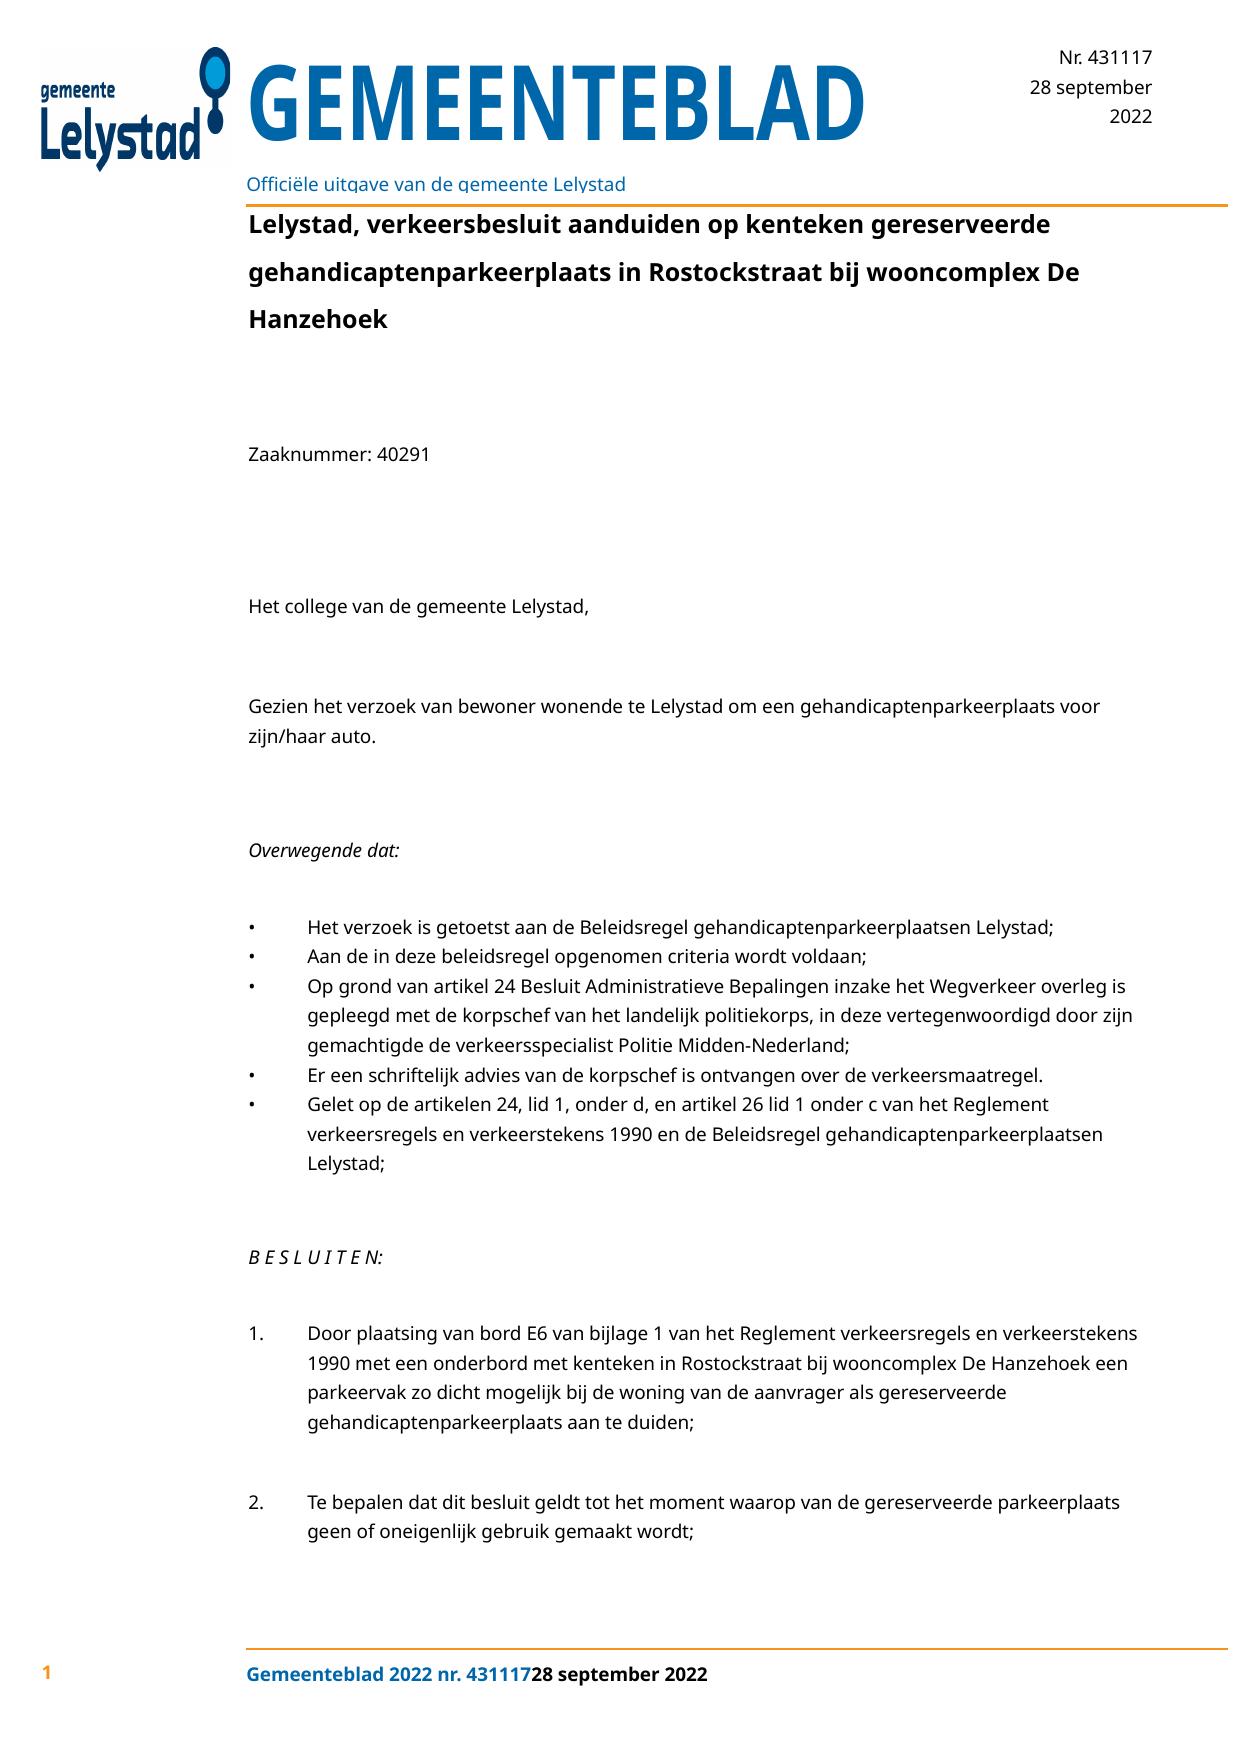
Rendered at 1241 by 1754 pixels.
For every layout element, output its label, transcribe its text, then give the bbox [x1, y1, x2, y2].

list Er een schriftelijk advies van de korpschef is ontvangen over de verkeersmaatregel. [248, 1062, 1152, 1087]
list Op grond van artikel 24 Besluit Administratieve Bepalingen inzake het Wegverkeer overleg is gepleegd met de korpschef van het landelijk politiekorps, in deze vertegenwoordigd door zijn gemachtigde de verkeersspecialist Politie Midden-Nederland; [248, 973, 1152, 1058]
list Aan de in deze beleidsregel opgenomen criteria wordt voldaan; [248, 943, 1152, 969]
list Te bepalen dat dit besluit geldt tot het moment waarop van de gereserveerde parkeerplaats geen of oneigenlijk gebruik gemaakt wordt; [248, 1489, 1152, 1544]
text Lelystad, verkeersbesluit aanduiden op kenteken gereserveerde gehandicaptenparkeerplaats in Rostockstraat bij wooncomplex De Hanzehoek [248, 207, 1152, 336]
text B E S L U I T E N: [248, 1244, 1152, 1270]
picture [41, 47, 231, 172]
list Door plaatsing van bord E6 van bijlage 1 van het Reglement verkeersregels en verkeerstekens 1990 met een onderbord met kenteken in Rostockstraat bij wooncomplex De Hanzehoek een parkeervak zo dicht mogelijk bij de woning van de aanvrager als gereserveerde gehandicaptenparkeerplaats aan te duiden; [248, 1320, 1152, 1435]
text Zaaknummer: 40291 [248, 442, 1152, 467]
text Overwegende dat: [248, 838, 1152, 863]
list Gelet op de artikelen 24, lid 1, onder d, en artikel 26 lid 1 onder c van het Reglement verkeersregels en verkeerstekens 1990 en de Beleidsregel gehandicaptenparkeerplaatsen Lelystad; [248, 1091, 1152, 1176]
text Gezien het verzoek van bewoner wonende te Lelystad om een gehandicaptenparkeerplaats voor zijn/haar auto. [248, 694, 1152, 749]
list Het verzoek is getoetst aan de Beleidsregel gehandicaptenparkeerplaatsen Lelystad; [248, 914, 1152, 939]
text Het college van de gemeente Lelystad, [248, 593, 1152, 619]
